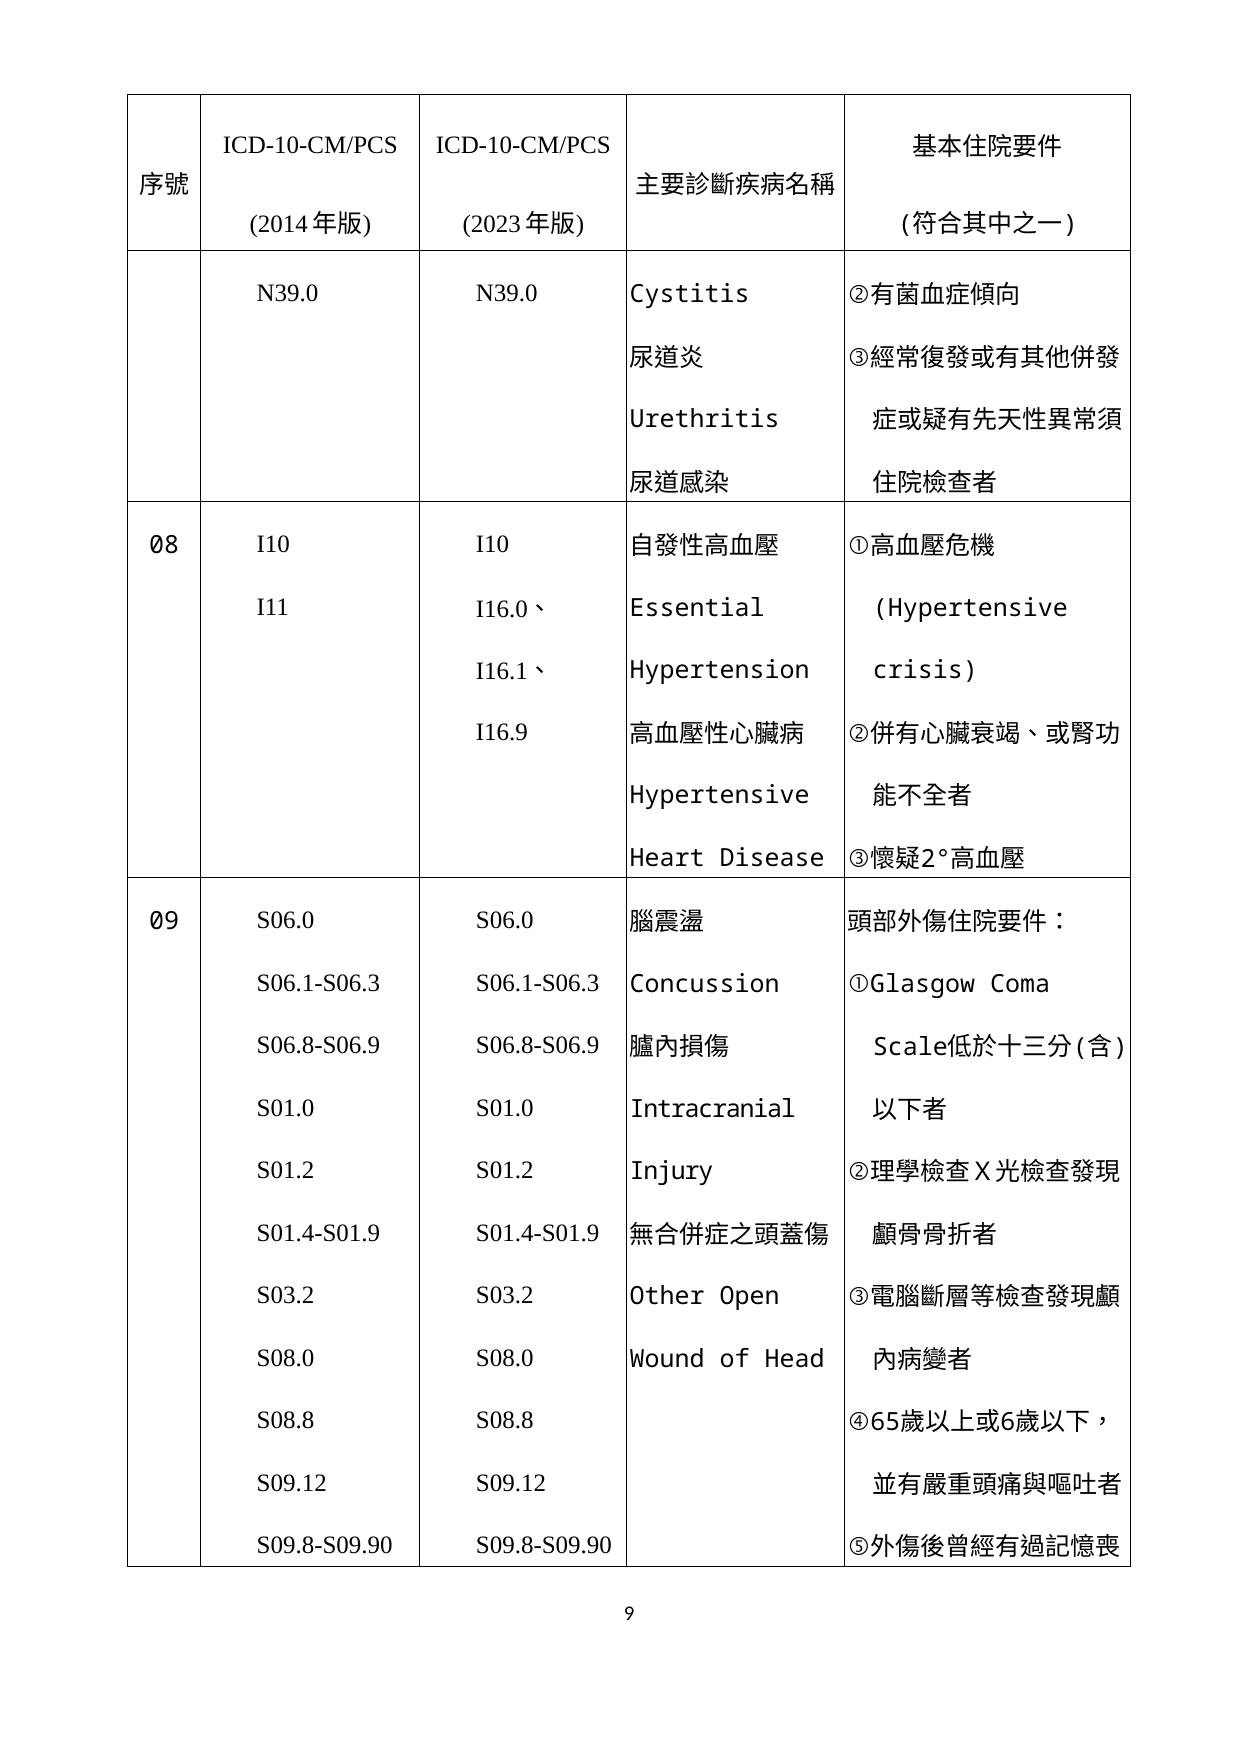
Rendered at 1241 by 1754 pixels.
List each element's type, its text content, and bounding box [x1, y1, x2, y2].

table_cell 09 [128, 878, 200, 1566]
table_cell N39.0 [201, 251, 419, 501]
table_cell 自發性高血壓 Essential Hypertension 高血壓性心臟病 Hypertensive Heart Disease [627, 502, 844, 877]
table_header 主要診斷疾病名稱 [627, 95, 844, 250]
table_header 基本住院要件 (符合其中之一) [845, 95, 1130, 250]
table_cell 高血壓危機(Hypertensive crisis) 併有心臟衰竭、或腎功能不全者 懷疑2°高血壓 [845, 502, 1130, 877]
table_cell 有菌血症傾向 經常復發或有其他併發症或疑有先天性異常須住院檢查者 [845, 251, 1130, 501]
table_cell I10 I16.0、 I16.1、 I16.9 [420, 502, 626, 877]
table_header ICD-10-CM/PCS (2023年版) [420, 95, 626, 250]
table_cell 08 [128, 502, 200, 877]
table_cell [128, 251, 200, 501]
table_cell I10 I11 [201, 502, 419, 877]
table_header ICD-10-CM/PCS (2014年版) [201, 95, 419, 250]
table_cell N39.0 [420, 251, 626, 501]
table_cell 腦震盪 Concussion 臚內損傷 Intracranial Injury 無合併症之頭蓋傷 Other Open Wound of Head [627, 878, 844, 1566]
table_cell 頭部外傷住院要件： Glasgow Coma Scale低於十三分(含)以下者 理學檢查Ｘ光檢查發現顱骨骨折者 電腦斷層等檢查發現顱內病變者 65歲以上或6歲以下，並有嚴重頭痛與嘔吐者 外傷後曾經有過記憶喪 [845, 878, 1130, 1566]
table_cell Cystitis 尿道炎 Urethritis 尿道感染 [627, 251, 844, 501]
table_header 序號 [128, 95, 200, 250]
table_cell S06.0 S06.1-S06.3 S06.8-S06.9 S01.0 S01.2 S01.4-S01.9 S03.2 S08.0 S08.8 S09.12 S09.8-S09.90 [201, 878, 419, 1566]
table_cell S06.0 S06.1-S06.3 S06.8-S06.9 S01.0 S01.2 S01.4-S01.9 S03.2 S08.0 S08.8 S09.12 S09.8-S09.90 [420, 878, 626, 1566]
